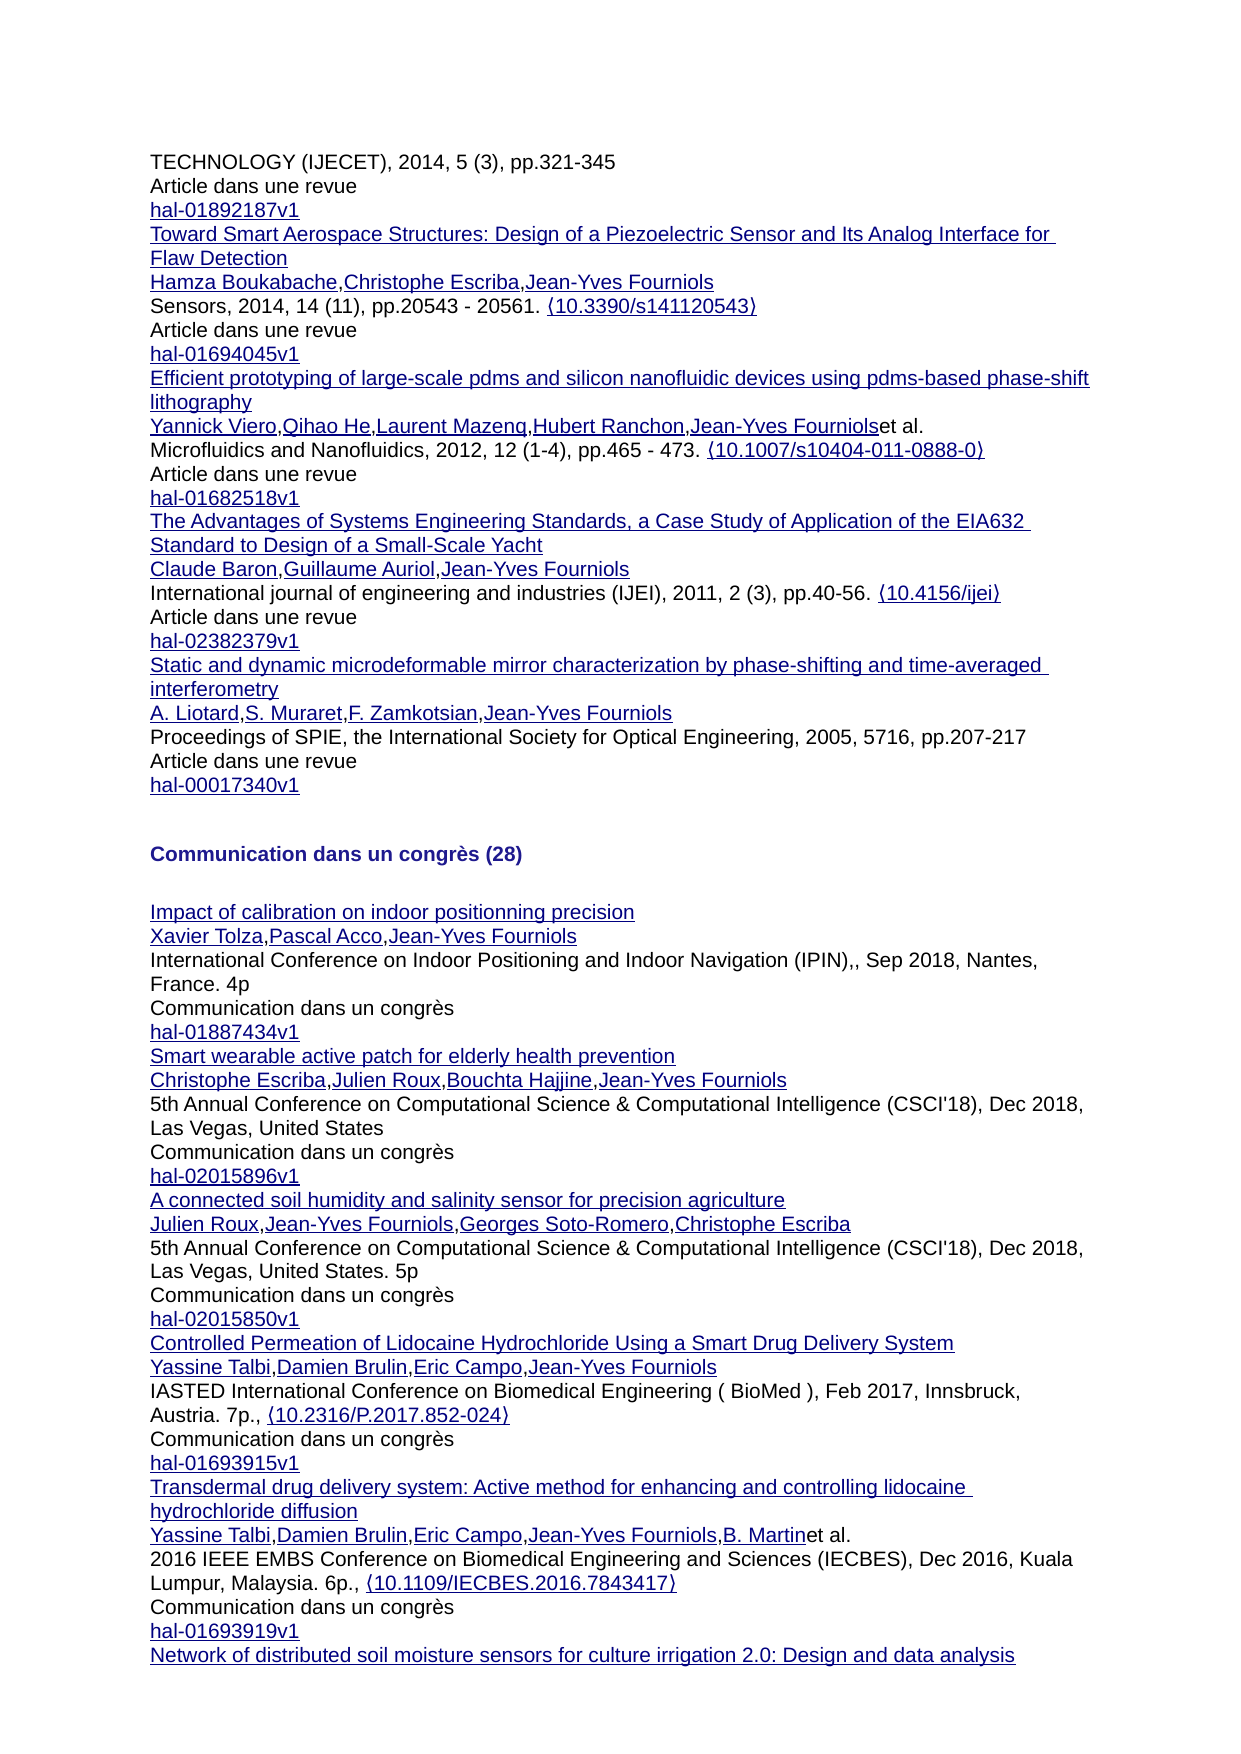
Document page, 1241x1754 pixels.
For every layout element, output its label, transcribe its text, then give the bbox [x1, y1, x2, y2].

table_cell Efficient prototyping of large-scale pdms and silicon nanofluidic devices using pdms-based phase-shift [150, 366, 1090, 387]
table_header Impact of calibration on indoor positionning precision Xavier Tolza,Pascal Acco,Jean-Yves Fourniols International Conference on Indoor Positioning and Indoor Navigation (IPIN),, Sep 2018, Nantes, France. 4p Communication dans un congrès hal-01887434v1 [150, 900, 1090, 1044]
table_cell lithography Yannick Viero,Qihao He,Laurent Mazenq,Hubert Ranchon,Jean-Yves Fourniolset al. Microfluidics and Nanofluidics, 2012, 12 (1-4), pp.465 - 473. ⟨10.1007/s10404-011-0888-0⟩ Article dans une revue hal-01682518v1 [150, 388, 1090, 509]
table_cell Controlled Permeation of Lidocaine Hydrochloride Using a Smart Drug Delivery System Yassine Talbi,Damien Brulin,Eric Campo,Jean-Yves Fourniols IASTED International Conference on Biomedical Engineering ( BioMed ), Feb 2017, Innsbruck, Austria. 7p., ⟨10.2316/P.2017.852-024⟩ Communication dans un congrès hal-01693915v1 [150, 1331, 1090, 1475]
table_cell Transdermal drug delivery system: Active method for enhancing and controlling lidocaine hydrochloride diffusion Yassine Talbi,Damien Brulin,Eric Campo,Jean-Yves Fourniols,B. Martinet al. 2016 IEEE EMBS Conference on Biomedical Engineering and Sciences (IECBES), Dec 2016, Kuala Lumpur, Malaysia. 6p., ⟨10.1109/IECBES.2016.7843417⟩ Communication dans un congrès hal-01693919v1 [150, 1475, 1090, 1643]
table_cell Smart wearable active patch for elderly health prevention Christophe Escriba,Julien Roux,Bouchta Hajjine,Jean-Yves Fourniols 5th Annual Conference on Computational Science & Computational Intelligence (CSCI'18), Dec 2018, Las Vegas, United States Communication dans un congrès hal-02015896v1 [150, 1044, 1090, 1187]
table_cell The Advantages of Systems Engineering Standards, a Case Study of Application of the EIA632 Standard to Design of a Small-Scale Yacht Claude Baron,Guillaume Auriol,Jean-Yves Fourniols International journal of engineering and industries (IJEI), 2011, 2 (3), pp.40-56. ⟨10.4156/ijei⟩ Article dans une revue hal-02382379v1 [150, 509, 1090, 653]
table_cell A connected soil humidity and salinity sensor for precision agriculture Julien Roux,Jean-Yves Fourniols,Georges Soto-Romero,Christophe Escriba 5th Annual Conference on Computational Science & Computational Intelligence (CSCI'18), Dec 2018, Las Vegas, United States. 5p Communication dans un congrès hal-02015850v1 [150, 1188, 1090, 1331]
table_cell Static and dynamic microdeformable mirror characterization by phase-shifting and time-averaged interferometry A. Liotard,S. Muraret,F. Zamkotsian,Jean-Yves Fourniols Proceedings of SPIE, the International Society for Optical Engineering, 2005, 5716, pp.207-217 Article dans une revue hal-00017340v1 [150, 653, 1090, 797]
table_cell Network of distributed soil moisture sensors for culture irrigation 2.0: Design and data analysis [150, 1643, 1090, 1667]
subtitle Communication dans un congrès (28) [150, 842, 1090, 866]
table_cell TECHNOLOGY (IJECET), 2014, 5 (3), pp.321-345 Article dans une revue hal-01892187v1 [150, 150, 1090, 222]
table_cell Toward Smart Aerospace Structures: Design of a Piezoelectric Sensor and Its Analog Interface for Flaw Detection Hamza Boukabache,Christophe Escriba,Jean-Yves Fourniols Sensors, 2014, 14 (11), pp.20543 - 20561. ⟨10.3390/s141120543⟩ Article dans une revue hal-01694045v1 [150, 222, 1090, 366]
